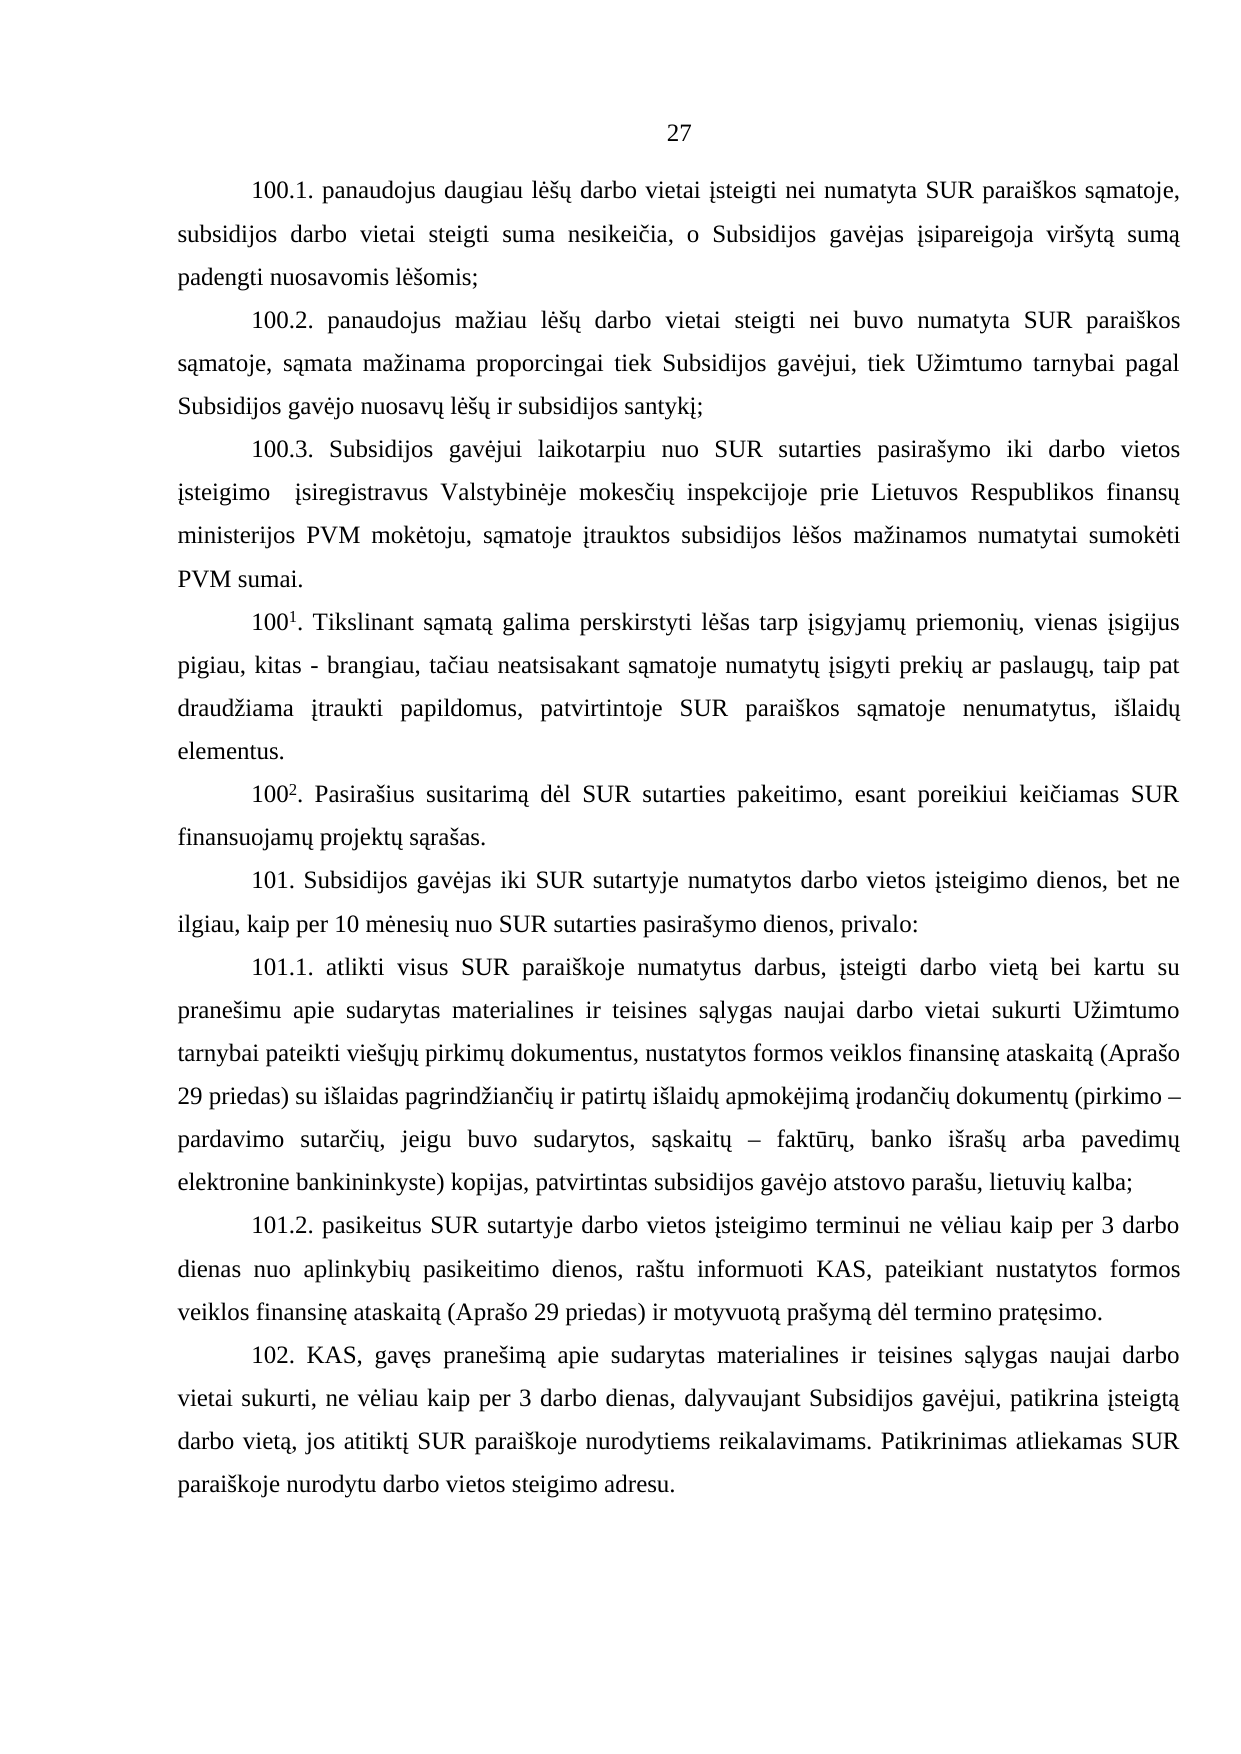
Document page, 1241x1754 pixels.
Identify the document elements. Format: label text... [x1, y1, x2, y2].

text 101.2. pasikeitus SUR sutartyje darbo vietos įsteigimo terminui ne vėliau kaip per 3 darbo dienas nuo aplinkybių pasikeitimo dienos, raštu informuoti KAS, pateikiant nustatytos formos veiklos finansinę ataskaitą (Aprašo 29 priedas) ir motyvuotą prašymą dėl termino pratęsimo. [177, 1211, 1181, 1326]
text 101. Subsidijos gavėjas iki SUR sutartyje numatytos darbo vietos įsteigimo dienos, bet ne ilgiau, kaip per 10 mėnesių nuo SUR sutarties pasirašymo dienos, privalo: [177, 866, 1181, 937]
text 1002. Pasirašius susitarimą dėl SUR sutarties pakeitimo, esant poreikiui keičiamas SUR finansuojamų projektų sąrašas. [177, 779, 1181, 851]
text 100.1. panaudojus daugiau lėšų darbo vietai įsteigti nei numatyta SUR paraiškos sąmatoje, subsidijos darbo vietai steigti suma nesikeičia, o Subsidijos gavėjas įsipareigoja viršytą sumą padengti nuosavomis lėšomis; [177, 176, 1181, 291]
text 100.2. panaudojus mažiau lėšų darbo vietai steigti nei buvo numatyta SUR paraiškos sąmatoje, sąmata mažinama proporcingai tiek Subsidijos gavėjui, tiek Užimtumo tarnybai pagal Subsidijos gavėjo nuosavų lėšų ir subsidijos santykį; [177, 305, 1181, 420]
text 1001. Tikslinant sąmatą galima perskirstyti lėšas tarp įsigyjamų priemonių, vienas įsigijus pigiau, kitas - brangiau, tačiau neatsisakant sąmatoje numatytų įsigyti prekių ar paslaugų, taip pat draudžiama įtraukti papildomus, patvirtintoje SUR paraiškos sąmatoje nenumatytus, išlaidų elementus. [177, 607, 1181, 765]
text 102. KAS, gavęs pranešimą apie sudarytas materialines ir teisines sąlygas naujai darbo vietai sukurti, ne vėliau kaip per 3 darbo dienas, dalyvaujant Subsidijos gavėjui, patikrina įsteigtą darbo vietą, jos atitiktį SUR paraiškoje nurodytiems reikalavimams. Patikrinimas atliekamas SUR paraiškoje nurodytu darbo vietos steigimo adresu. [177, 1340, 1181, 1498]
text 101.1. atlikti visus SUR paraiškoje numatytus darbus, įsteigti darbo vietą bei kartu su pranešimu apie sudarytas materialines ir teisines sąlygas naujai darbo vietai sukurti Užimtumo tarnybai pateikti viešųjų pirkimų dokumentus, nustatytos formos veiklos finansinę ataskaitą (Aprašo 29 priedas) su išlaidas pagrindžiančių ir patirtų išlaidų apmokėjimą įrodančių dokumentų (pirkimo – pardavimo sutarčių, jeigu buvo sudarytos, sąskaitų – faktūrų, banko išrašų arba pavedimų elektronine bankininkyste) kopijas, patvirtintas subsidijos gavėjo atstovo parašu, lietuvių kalba; [177, 952, 1181, 1196]
text 100.3. Subsidijos gavėjui laikotarpiu nuo SUR sutarties pasirašymo iki darbo vietos įsteigimo įsiregistravus Valstybinėje mokesčių inspekcijoje prie Lietuvos Respublikos finansų ministerijos PVM mokėtoju, sąmatoje įtrauktos subsidijos lėšos mažinamos numatytai sumokėti PVM sumai. [177, 434, 1181, 592]
